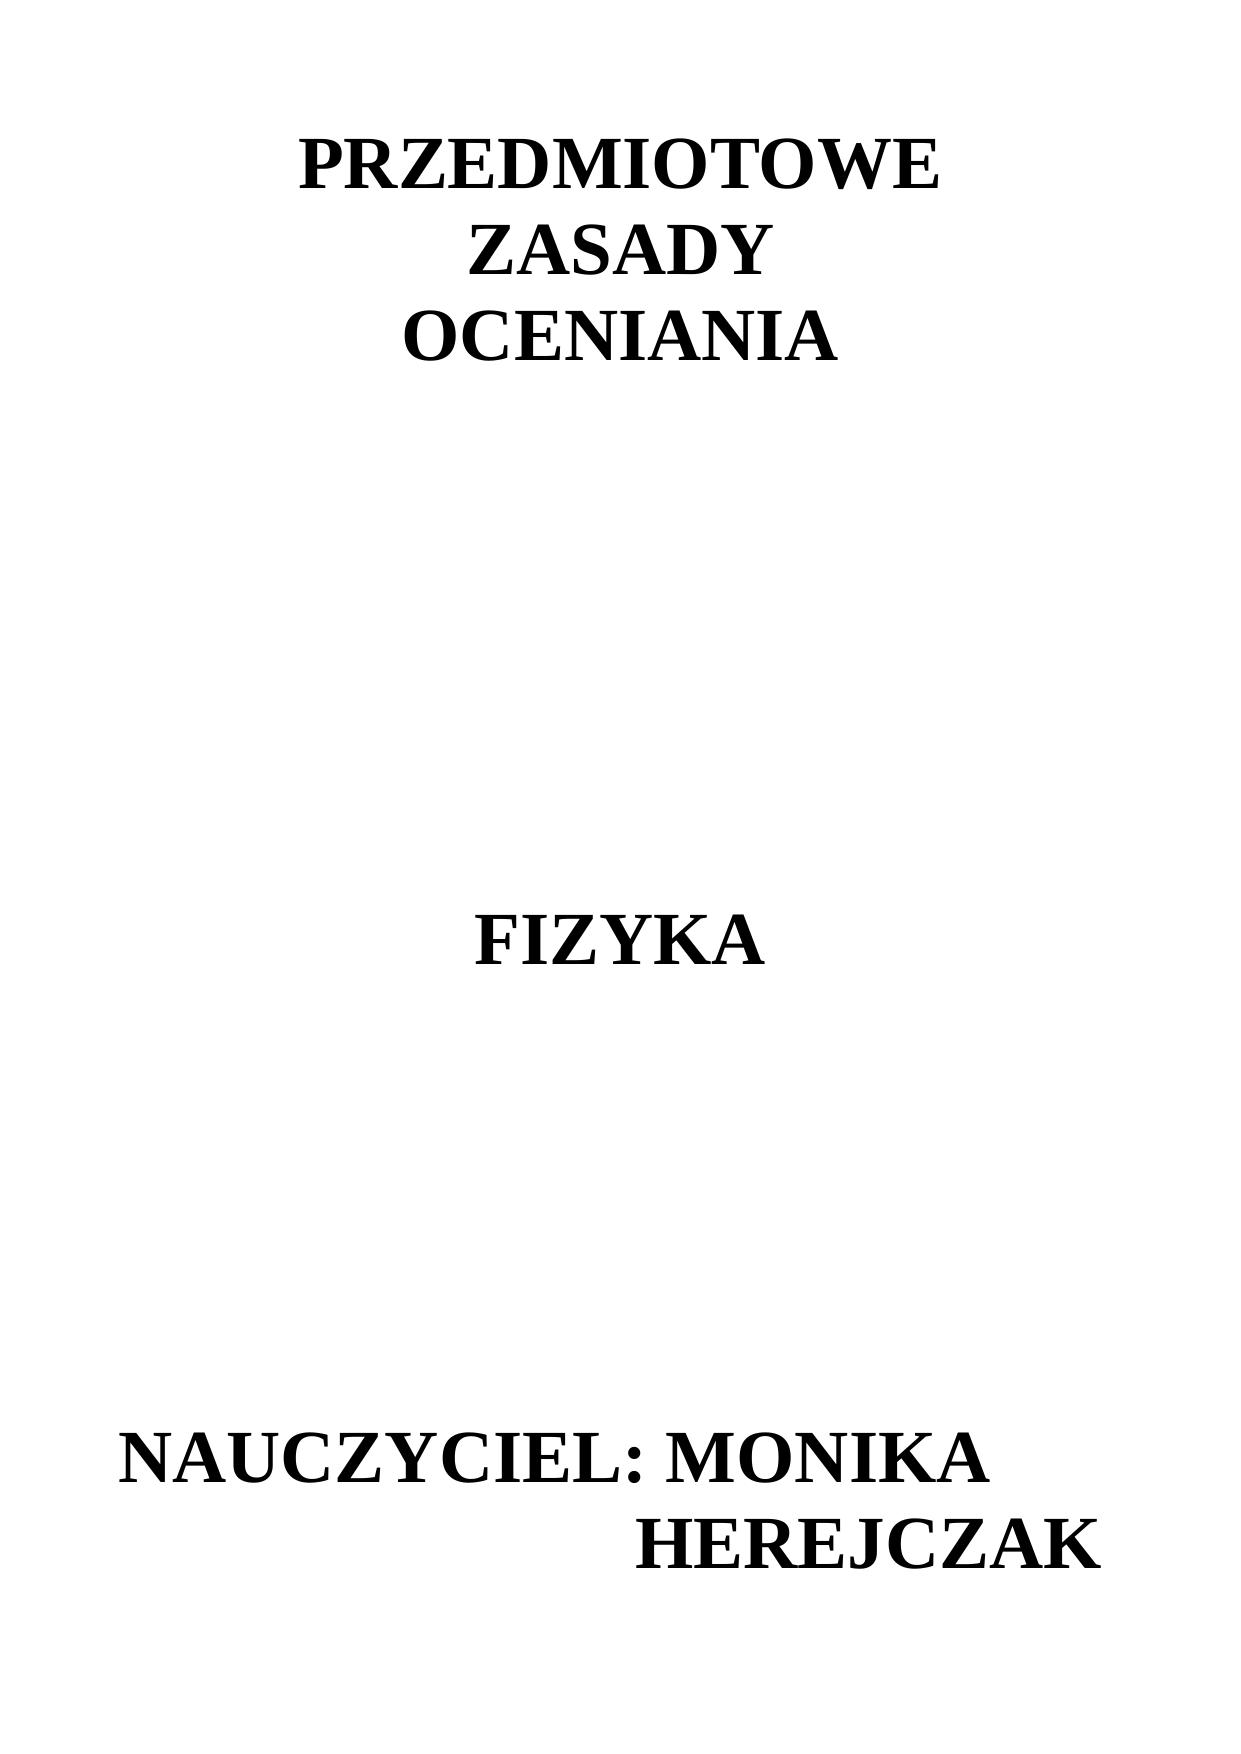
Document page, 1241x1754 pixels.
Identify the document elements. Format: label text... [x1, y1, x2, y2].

text PRZEDMIOTOWE [118, 118, 1122, 204]
text FIZYKA [118, 894, 1122, 981]
text ZASADY [118, 204, 1122, 291]
text OCENIANIA [118, 291, 1122, 377]
text NAUCZYCIEL: MONIKA HEREJCZAK [118, 1412, 1122, 1584]
